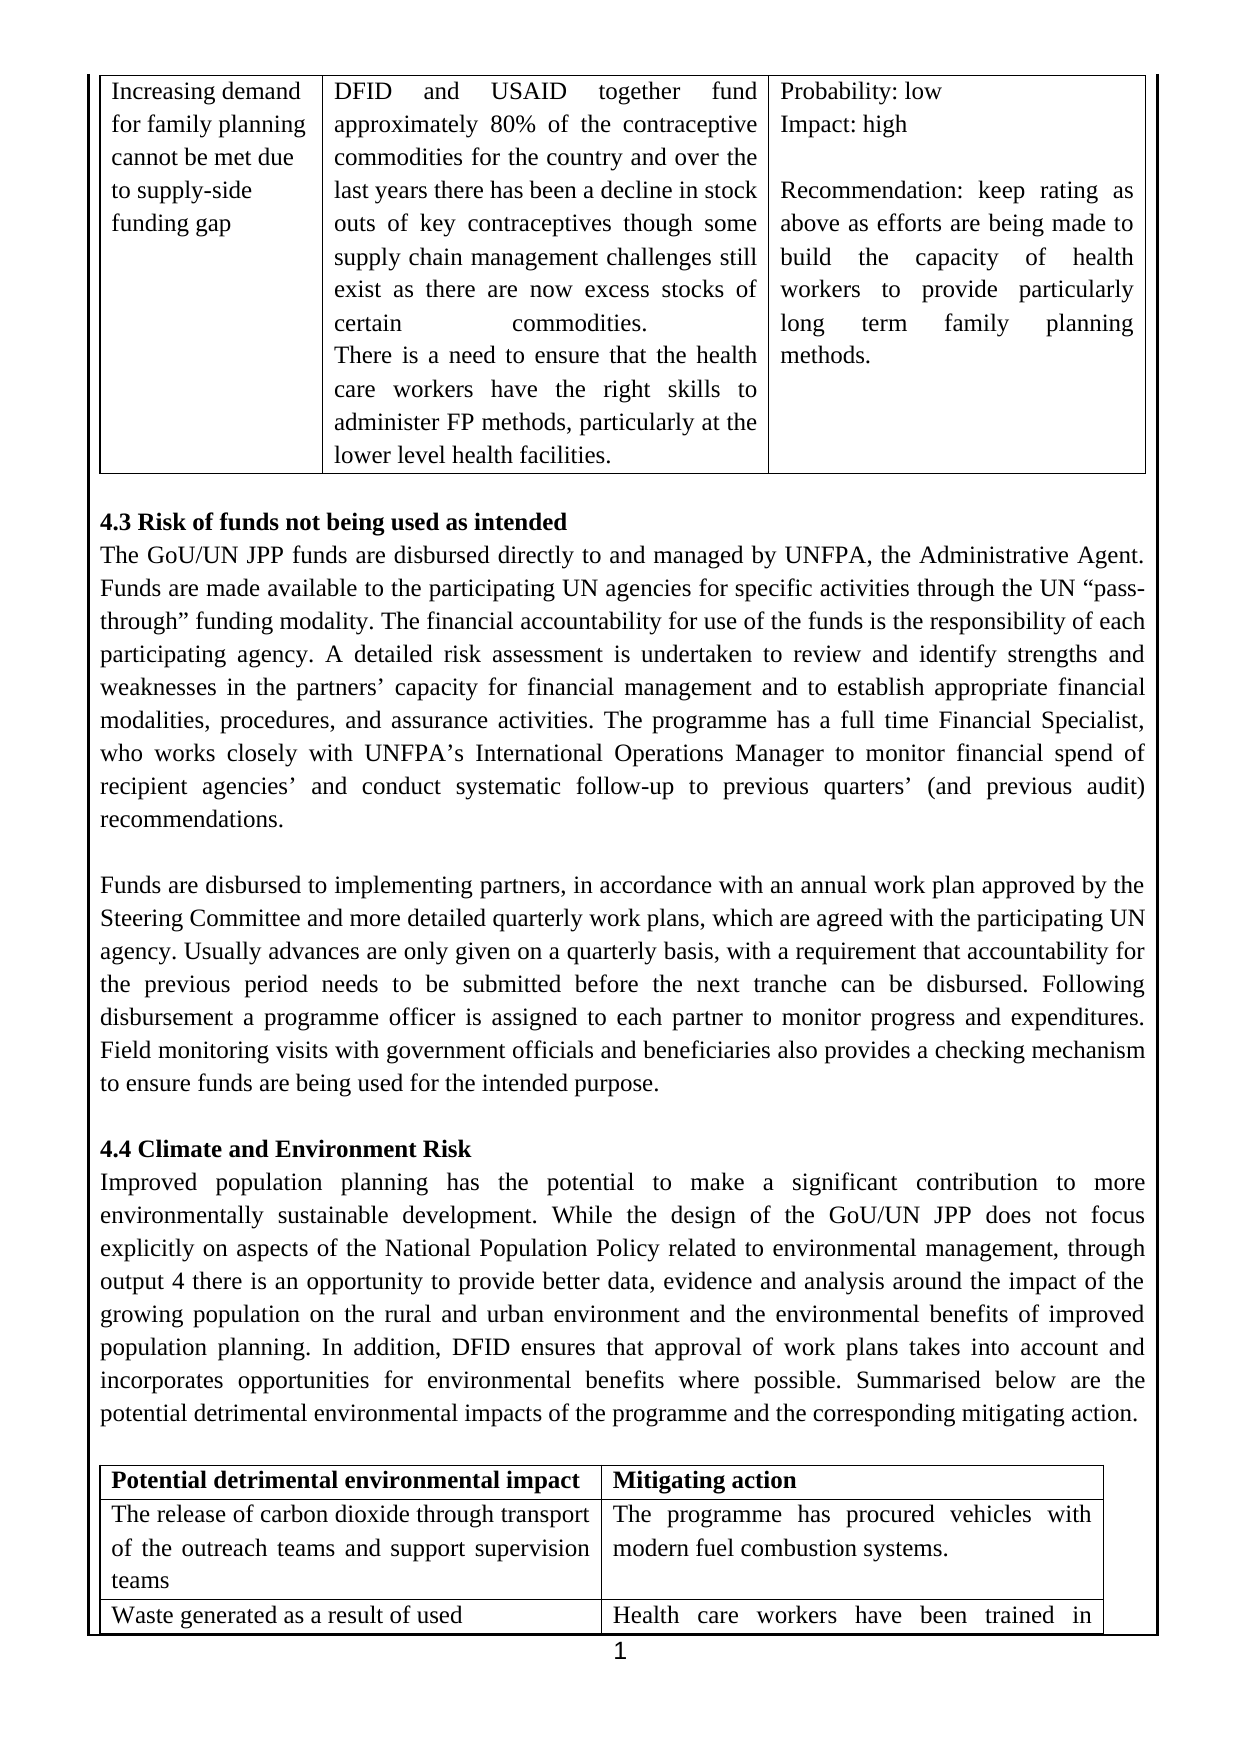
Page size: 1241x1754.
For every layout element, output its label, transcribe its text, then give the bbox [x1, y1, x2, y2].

table_cell Probability: low Impact: high Recommendation: keep rating as above as efforts are being made to build the capacity of health workers to provide particularly long term family planning methods. [769, 76, 1145, 473]
table_cell The release of carbon dioxide through transport of the outreach teams and support supervision teams [101, 1500, 601, 1599]
table_cell Waste generated as a result of used [101, 1600, 601, 1633]
table_cell DFID and USAID together fund approximately 80% of the contraceptive commodities for the country and over the last years there has been a decline in stock outs of key contraceptives though some supply chain management challenges still exist as there are now excess stocks of certain commodities. There is a need to ensure that the health care workers have the right skills to administer FP methods, particularly at the lower level health facilities. [323, 76, 768, 473]
table_header Potential detrimental environmental impact [101, 1466, 601, 1498]
table_cell Increasing demand for family planning cannot be met due to supply-side funding gap [101, 76, 322, 473]
table_cell The programme has procured vehicles with modern fuel combustion systems. [602, 1500, 1103, 1599]
table_cell [90, 74, 1156, 474]
table_cell 4.3 Risk of funds not being used as intended The GoU/UN JPP funds are disbursed directly to and managed by UNFPA, the Administrative Agent. Funds are made available to the participating UN agencies for specific activities through the UN “pass-through” funding modality. The financial accountability for use of the funds is the responsibility of each participating agency. A detailed risk assessment is undertaken to review and identify strengths and weaknesses in the partners’ capacity for financial management and to establish appropriate financial modalities, procedures, and assurance activities. The programme has a full time Financial Specialist, who works closely with UNFPA’s International Operations Manager to monitor financial spend of recipient agencies’ and conduct systematic follow-up to previous quarters’ (and previous audit) recommendations. Funds are disbursed to implementing partners, in accordance with an annual work plan approved by the Steering Committee and more detailed quarterly work plans, which are agreed with the participating UN agency. Usually advances are only given on a quarterly basis, with a requirement that accountability for the previous period needs to be submitted before the next tranche can be disbursed. Following disbursement a programme officer is assigned to each partner to monitor progress and expenditures. Field monitoring visits with government officials and beneficiaries also provides a checking mechanism to ensure funds are being used for the intended purpose. 4.4 Climate and Environment Risk Improved population planning has the potential to make a significant contribution to more environmentally sustainable development. While the design of the GoU/UN JPP does not focus explicitly on aspects of the National Population Policy related to environmental management, through output 4 there is an opportunity to provide better data, evidence and analysis around the impact of the growing population on the rural and urban environment and the environmental benefits of improved population planning. In addition, DFID ensures that approval of work plans takes into account and incorporates opportunities for environmental benefits where possible. Summarised below are the potential detrimental environmental impacts of the programme and the corresponding mitigating action. [90, 474, 1156, 1634]
table_header Mitigating action [602, 1466, 1103, 1498]
table_cell Health care workers have been trained in [602, 1600, 1103, 1633]
